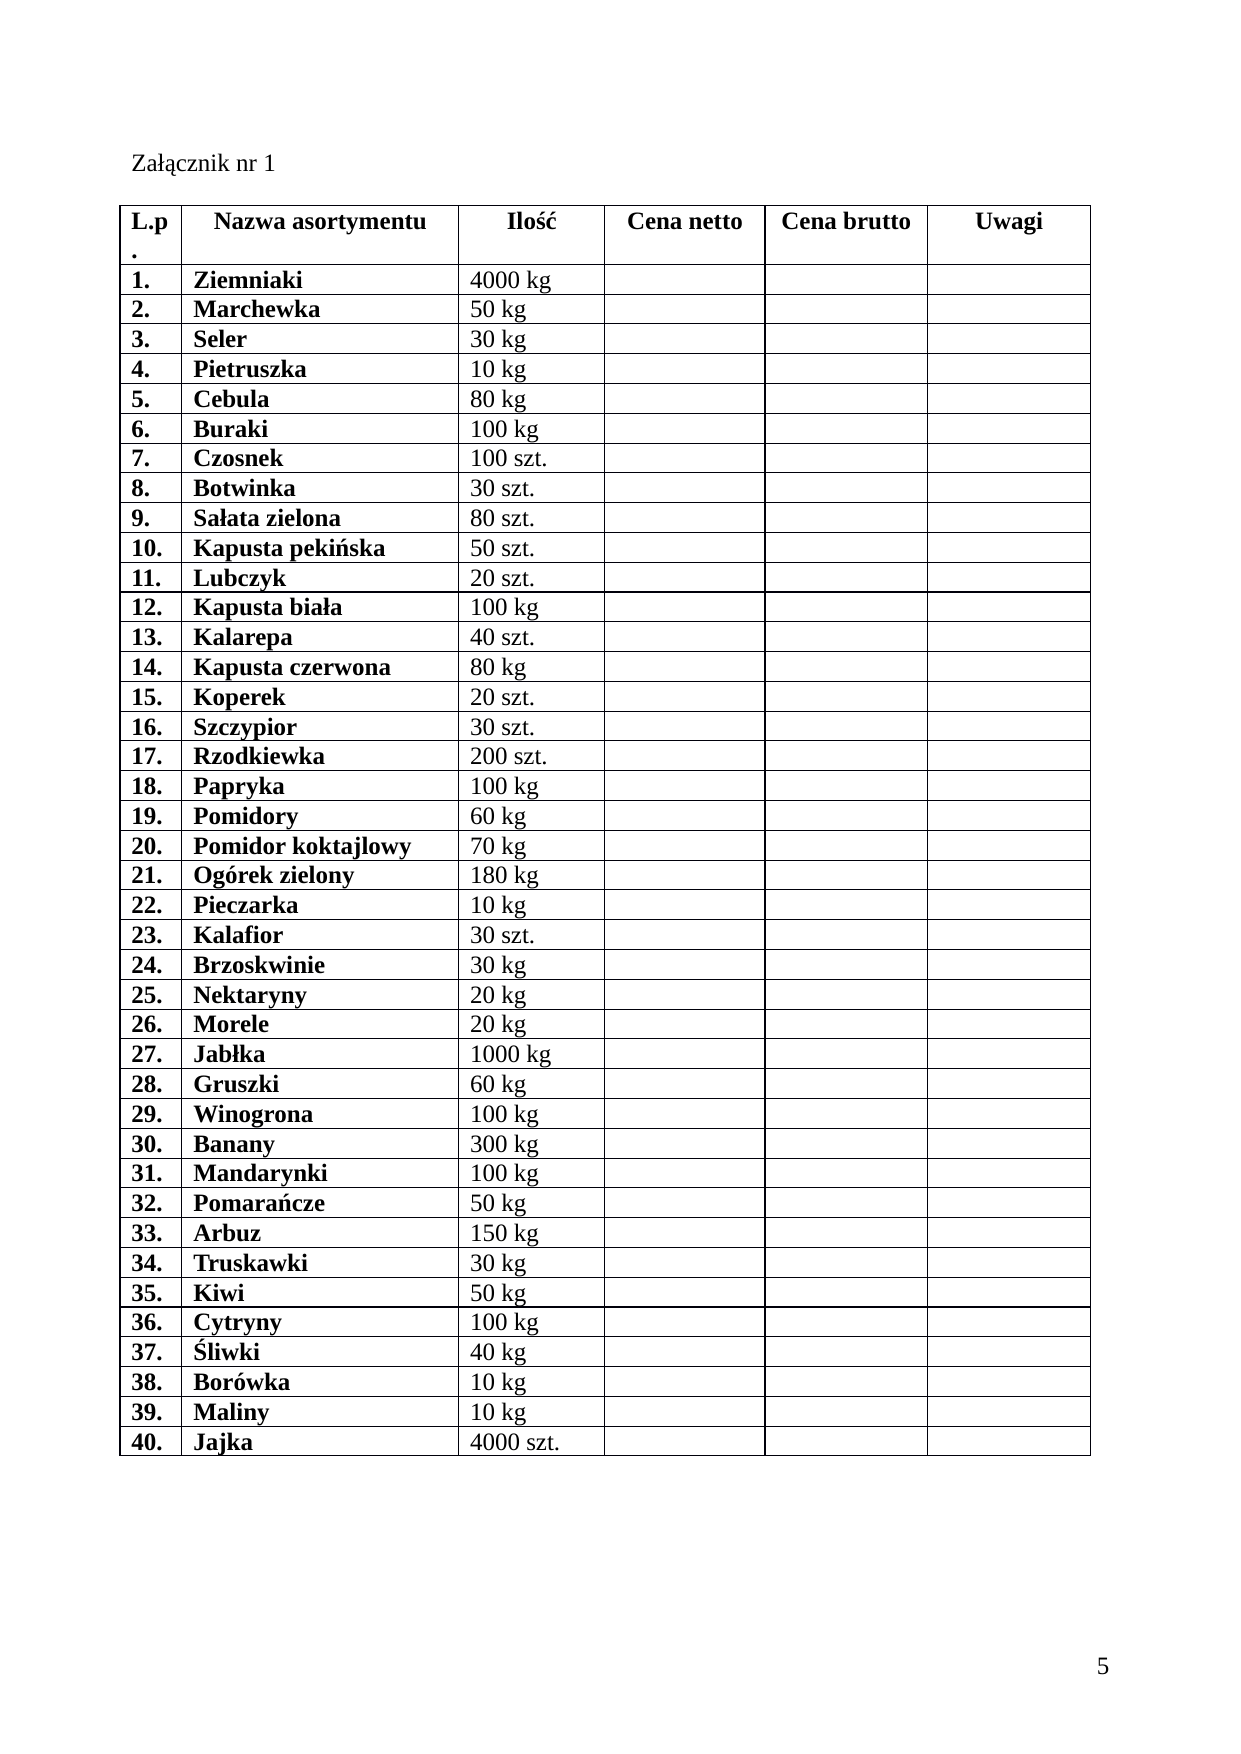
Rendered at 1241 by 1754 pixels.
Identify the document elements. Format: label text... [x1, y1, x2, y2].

table_cell [605, 741, 764, 770]
table_cell [605, 1278, 764, 1306]
table_cell 200 szt. [459, 741, 604, 770]
table_cell [766, 533, 927, 562]
table_cell [928, 1069, 1090, 1098]
table_cell [928, 324, 1090, 353]
table_cell 15. [121, 682, 181, 711]
table_cell [766, 593, 927, 621]
table_cell 28. [121, 1069, 181, 1098]
table_cell 4. [121, 354, 181, 383]
table_cell [605, 1010, 764, 1038]
table_cell [605, 861, 764, 889]
table_cell [605, 1308, 764, 1336]
table_cell 18. [121, 771, 181, 800]
table_cell Kapusta biała [182, 593, 458, 621]
table_cell 1000 kg [459, 1039, 604, 1068]
table_cell 39. [121, 1397, 181, 1426]
table_cell [605, 265, 764, 293]
text Załącznik nr 1 [131, 148, 1109, 176]
table_cell [928, 384, 1090, 413]
table_cell 31. [121, 1159, 181, 1187]
table_cell [766, 473, 927, 502]
table_cell 30 szt. [459, 712, 604, 740]
table_cell Kiwi [182, 1278, 458, 1306]
table_cell [928, 1010, 1090, 1038]
table_cell [928, 622, 1090, 651]
table_cell 100 kg [459, 593, 604, 621]
table_cell Brzoskwinie [182, 950, 458, 979]
table_cell [605, 682, 764, 711]
table_cell [766, 920, 927, 949]
table_cell Kalarepa [182, 622, 458, 651]
table_cell 40 kg [459, 1337, 604, 1366]
table_cell 34. [121, 1248, 181, 1277]
table_cell Botwinka [182, 473, 458, 502]
table_cell 32. [121, 1188, 181, 1217]
table_cell [766, 980, 927, 1008]
table_cell 70 kg [459, 831, 604, 859]
table_cell 19. [121, 801, 181, 830]
table_cell [766, 652, 927, 681]
table_cell 33. [121, 1218, 181, 1247]
table_cell Lubczyk [182, 563, 458, 591]
table_cell 10 kg [459, 354, 604, 383]
table_cell [766, 1218, 927, 1247]
table_cell 30 kg [459, 324, 604, 353]
table_cell [928, 771, 1090, 800]
table_cell [766, 1278, 927, 1306]
table_cell 14. [121, 652, 181, 681]
table_header L.p. [121, 206, 181, 264]
table_cell Sałata zielona [182, 503, 458, 532]
table_cell [766, 563, 927, 591]
table_cell 100 kg [459, 1099, 604, 1128]
table_cell 23. [121, 920, 181, 949]
table_cell [766, 801, 927, 830]
table_cell 11. [121, 563, 181, 591]
table_cell [928, 1218, 1090, 1247]
table_cell Pomidory [182, 801, 458, 830]
table_cell [766, 1010, 927, 1038]
table_cell [766, 741, 927, 770]
table_cell Koperek [182, 682, 458, 711]
table_cell [605, 414, 764, 442]
table_cell [766, 1069, 927, 1098]
table_cell 100 kg [459, 1308, 604, 1336]
table_cell 12. [121, 593, 181, 621]
table_cell 13. [121, 622, 181, 651]
table_cell [928, 920, 1090, 949]
table_cell [605, 890, 764, 919]
table_cell 27. [121, 1039, 181, 1068]
table_cell [928, 295, 1090, 323]
table_cell 5. [121, 384, 181, 413]
table_cell [928, 1099, 1090, 1128]
table_cell [605, 1218, 764, 1247]
table_cell [605, 1099, 764, 1128]
table_cell [928, 890, 1090, 919]
table_cell [928, 354, 1090, 383]
table_cell 3. [121, 324, 181, 353]
table_cell [605, 1248, 764, 1277]
table_cell [605, 920, 764, 949]
table_cell 30 szt. [459, 920, 604, 949]
table_cell [928, 444, 1090, 472]
table_cell 60 kg [459, 1069, 604, 1098]
table_cell [928, 414, 1090, 442]
table_cell [928, 712, 1090, 740]
table_cell [605, 1069, 764, 1098]
table_cell 26. [121, 1010, 181, 1038]
table_cell [928, 1427, 1090, 1455]
table_cell 50 kg [459, 295, 604, 323]
table_cell [766, 1367, 927, 1396]
table_cell 40 szt. [459, 622, 604, 651]
table_cell 21. [121, 861, 181, 889]
table_cell 50 szt. [459, 533, 604, 562]
table_cell [605, 622, 764, 651]
table_cell 150 kg [459, 1218, 604, 1247]
table_cell [605, 324, 764, 353]
table_cell [928, 1367, 1090, 1396]
table_cell [605, 295, 764, 323]
table_cell Marchewka [182, 295, 458, 323]
table_cell [928, 652, 1090, 681]
table_cell 10 kg [459, 890, 604, 919]
table_cell 80 szt. [459, 503, 604, 532]
table_cell Kapusta czerwona [182, 652, 458, 681]
table_cell Morele [182, 1010, 458, 1038]
table_cell [928, 265, 1090, 293]
table_cell [766, 354, 927, 383]
table_cell 6. [121, 414, 181, 442]
table_cell 20. [121, 831, 181, 859]
table_cell 2. [121, 295, 181, 323]
table_cell 30 kg [459, 950, 604, 979]
table_cell [605, 563, 764, 591]
table_cell Jajka [182, 1427, 458, 1455]
table_cell [605, 533, 764, 562]
table_cell [766, 682, 927, 711]
table_cell [928, 533, 1090, 562]
table_cell [605, 473, 764, 502]
table_cell 20 kg [459, 980, 604, 1008]
table_cell [605, 1129, 764, 1157]
table_cell [766, 1188, 927, 1217]
table_cell [928, 741, 1090, 770]
table_cell [766, 295, 927, 323]
table_cell Pieczarka [182, 890, 458, 919]
table_cell 37. [121, 1337, 181, 1366]
table_cell Kalafior [182, 920, 458, 949]
table_cell Borówka [182, 1367, 458, 1396]
table_cell Seler [182, 324, 458, 353]
table_cell 20 szt. [459, 563, 604, 591]
table_cell [928, 1129, 1090, 1157]
table_cell Rzodkiewka [182, 741, 458, 770]
table_cell 50 kg [459, 1278, 604, 1306]
table_cell [928, 980, 1090, 1008]
table_cell 100 kg [459, 1159, 604, 1187]
table_cell [605, 1159, 764, 1187]
table_cell [766, 1039, 927, 1068]
table_cell Papryka [182, 771, 458, 800]
table_cell [766, 1308, 927, 1336]
table_cell [605, 712, 764, 740]
table_cell 60 kg [459, 801, 604, 830]
table_cell 38. [121, 1367, 181, 1396]
table_cell [928, 473, 1090, 502]
table_cell [766, 712, 927, 740]
table_cell 10 kg [459, 1367, 604, 1396]
table_cell [605, 980, 764, 1008]
table_cell 7. [121, 444, 181, 472]
table_cell Pomarańcze [182, 1188, 458, 1217]
table_cell Nektaryny [182, 980, 458, 1008]
table_cell [605, 831, 764, 859]
table_cell 30 kg [459, 1248, 604, 1277]
table_cell [928, 1397, 1090, 1426]
table_cell [766, 384, 927, 413]
table_header Cena brutto [766, 206, 927, 264]
table_cell [766, 1099, 927, 1128]
table_cell 50 kg [459, 1188, 604, 1217]
table_cell [766, 831, 927, 859]
table_cell [928, 1188, 1090, 1217]
table_cell 30 szt. [459, 473, 604, 502]
table_cell [766, 324, 927, 353]
table_cell 35. [121, 1278, 181, 1306]
table_cell Czosnek [182, 444, 458, 472]
table_cell 8. [121, 473, 181, 502]
table_cell Banany [182, 1129, 458, 1157]
table_header Ilość [459, 206, 604, 264]
table_cell [766, 1397, 927, 1426]
table_cell 24. [121, 950, 181, 979]
table_cell 10 kg [459, 1397, 604, 1426]
table_cell 17. [121, 741, 181, 770]
table_cell [766, 771, 927, 800]
table_cell 100 kg [459, 771, 604, 800]
table_cell [928, 1337, 1090, 1366]
table_cell [766, 622, 927, 651]
table_cell 40. [121, 1427, 181, 1455]
table_cell Winogrona [182, 1099, 458, 1128]
table_cell Truskawki [182, 1248, 458, 1277]
table_cell [605, 1337, 764, 1366]
table_cell [928, 1248, 1090, 1277]
table_cell 4000 szt. [459, 1427, 604, 1455]
table_cell [928, 682, 1090, 711]
table_cell [766, 414, 927, 442]
table_cell 16. [121, 712, 181, 740]
table_cell [605, 1367, 764, 1396]
table_cell [928, 563, 1090, 591]
table_cell Gruszki [182, 1069, 458, 1098]
table_cell 4000 kg [459, 265, 604, 293]
table_cell 9. [121, 503, 181, 532]
table_cell [766, 950, 927, 979]
table_cell 36. [121, 1308, 181, 1336]
table_cell [928, 593, 1090, 621]
table_cell 1. [121, 265, 181, 293]
table_cell [766, 861, 927, 889]
table_cell [766, 1159, 927, 1187]
table_cell Szczypior [182, 712, 458, 740]
table_cell [605, 384, 764, 413]
table_cell Maliny [182, 1397, 458, 1426]
table_cell [605, 503, 764, 532]
table_cell 22. [121, 890, 181, 919]
table_cell [605, 1397, 764, 1426]
table_cell [928, 503, 1090, 532]
table_cell [928, 831, 1090, 859]
table_cell [605, 771, 764, 800]
table_cell [605, 652, 764, 681]
table_cell 20 kg [459, 1010, 604, 1038]
table_cell [605, 444, 764, 472]
table_cell 300 kg [459, 1129, 604, 1157]
table_header Cena netto [605, 206, 764, 264]
table_cell [766, 444, 927, 472]
table_cell [766, 503, 927, 532]
table_cell [605, 593, 764, 621]
table_cell [766, 265, 927, 293]
table_cell 25. [121, 980, 181, 1008]
table_cell 100 szt. [459, 444, 604, 472]
table_cell Ogórek zielony [182, 861, 458, 889]
table_cell [928, 1039, 1090, 1068]
table_header Uwagi [928, 206, 1090, 264]
table_cell [928, 1308, 1090, 1336]
table_cell 80 kg [459, 652, 604, 681]
table_cell [766, 890, 927, 919]
table_cell [928, 1278, 1090, 1306]
table_cell 10. [121, 533, 181, 562]
table_header Nazwa asortymentu [182, 206, 458, 264]
table_cell [766, 1129, 927, 1157]
table_cell [928, 950, 1090, 979]
table_cell Pietruszka [182, 354, 458, 383]
table_cell Ziemniaki [182, 265, 458, 293]
table_cell [928, 801, 1090, 830]
table_cell [928, 861, 1090, 889]
table_cell [766, 1337, 927, 1366]
table_cell 100 kg [459, 414, 604, 442]
table_cell [605, 950, 764, 979]
table_cell Buraki [182, 414, 458, 442]
table_cell Kapusta pekińska [182, 533, 458, 562]
table_cell Jabłka [182, 1039, 458, 1068]
table_cell [766, 1248, 927, 1277]
table_cell [605, 801, 764, 830]
table_cell 180 kg [459, 861, 604, 889]
table_cell Mandarynki [182, 1159, 458, 1187]
table_cell [605, 1188, 764, 1217]
table_cell Pomidor koktajlowy [182, 831, 458, 859]
table_cell [928, 1159, 1090, 1187]
table_cell 29. [121, 1099, 181, 1128]
table_cell Arbuz [182, 1218, 458, 1247]
table_cell 30. [121, 1129, 181, 1157]
table_cell 80 kg [459, 384, 604, 413]
table_cell [605, 1427, 764, 1455]
table_cell 20 szt. [459, 682, 604, 711]
table_cell [766, 1427, 927, 1455]
table_cell [605, 1039, 764, 1068]
table_cell [605, 354, 764, 383]
table_cell Śliwki [182, 1337, 458, 1366]
table_cell Cebula [182, 384, 458, 413]
table_cell Cytryny [182, 1308, 458, 1336]
